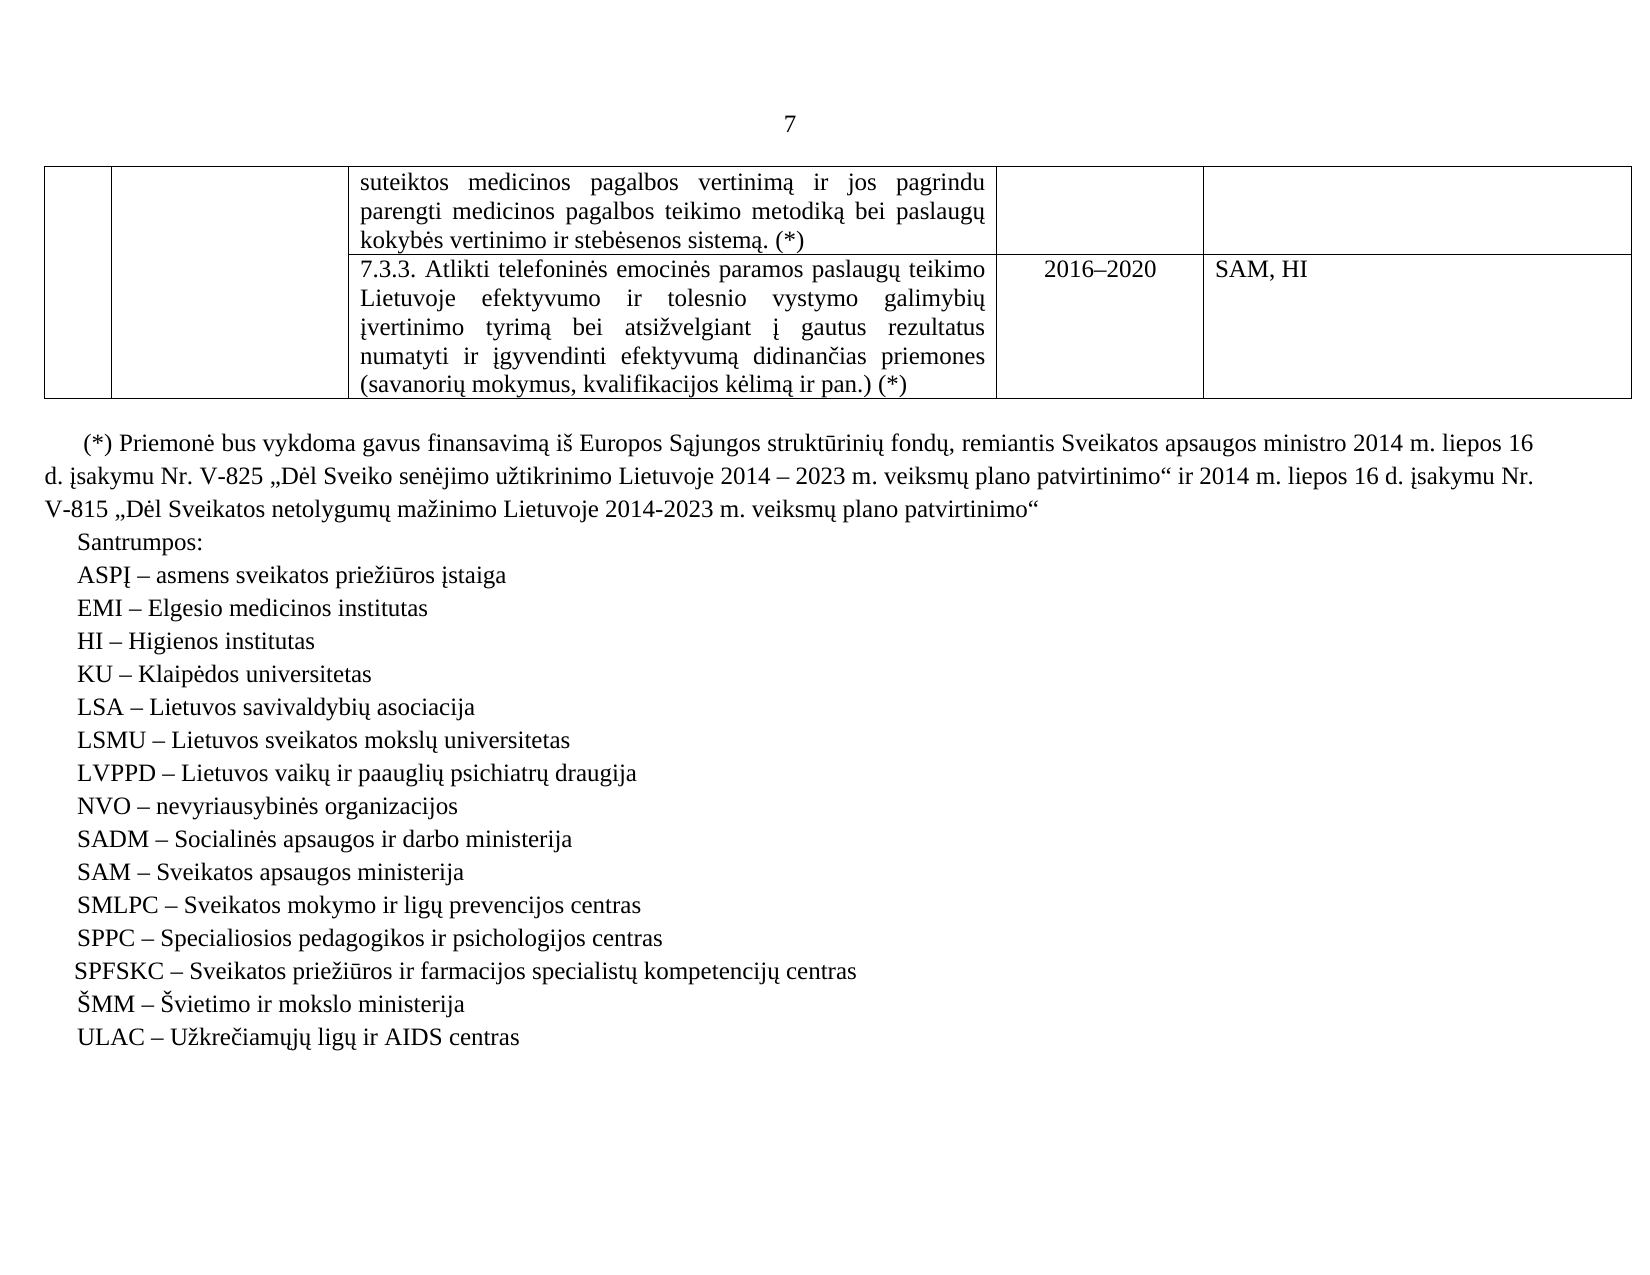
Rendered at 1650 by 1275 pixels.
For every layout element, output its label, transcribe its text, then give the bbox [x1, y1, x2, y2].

table_cell [997, 167, 1203, 253]
table_cell [45, 167, 111, 398]
text LSA – Lietuvos savivaldybių asociacija [44, 692, 1535, 721]
text ŠMM – Švietimo ir mokslo ministerija [44, 989, 1535, 1018]
text SPPC – Specialiosios pedagogikos ir psichologijos centras [44, 923, 1535, 952]
text Santrumpos: [44, 527, 1535, 556]
text SAM – Sveikatos apsaugos ministerija [44, 857, 1535, 886]
text HI – Higienos institutas [44, 626, 1535, 655]
text (*) Priemonė bus vykdoma gavus finansavimą iš Europos Sąjungos struktūrinių fondų, remiantis Sveikatos apsaugos ministro 2014 m. liepos 16 d. įsakymu Nr. V-825 „Dėl Sveiko senėjimo užtikrinimo Lietuvoje 2014 – 2023 m. veiksmų plano patvirtinimo“ ir 2014 m. liepos 16 d. įsakymu Nr. V-815 „Dėl Sveikatos netolygumų mažinimo Lietuvoje 2014-2023 m. veiksmų plano patvirtinimo“ [44, 428, 1535, 523]
table_cell [112, 167, 348, 398]
table_cell 2016–2020 [997, 255, 1203, 398]
text SADM – Socialinės apsaugos ir darbo ministerija [44, 824, 1535, 853]
text EMI – Elgesio medicinos institutas [44, 593, 1535, 622]
text KU – Klaipėdos universitetas [44, 659, 1535, 688]
table_cell 7.3.3. Atlikti telefoninės emocinės paramos paslaugų teikimo Lietuvoje efektyvumo ir tolesnio vystymo galimybių įvertinimo tyrimą bei atsižvelgiant į gautus rezultatus numatyti ir įgyvendinti efektyvumą didinančias priemones (savanorių mokymus, kvalifikacijos kėlimą ir pan.) (*) [349, 255, 996, 398]
text SPFSKC – Sveikatos priežiūros ir farmacijos specialistų kompetencijų centras [44, 956, 1535, 985]
text SMLPC – Sveikatos mokymo ir ligų prevencijos centras [44, 890, 1535, 919]
text ASPĮ – asmens sveikatos priežiūros įstaiga [44, 560, 1535, 589]
table_cell [1204, 167, 1631, 253]
text NVO – nevyriausybinės organizacijos [44, 791, 1535, 820]
text LSMU – Lietuvos sveikatos mokslų universitetas [44, 725, 1535, 754]
table_cell SAM, HI [1204, 255, 1631, 398]
text LVPPD – Lietuvos vaikų ir paauglių psichiatrų draugija [44, 758, 1535, 787]
table_cell suteiktos medicinos pagalbos vertinimą ir jos pagrindu parengti medicinos pagalbos teikimo metodiką bei paslaugų kokybės vertinimo ir stebėsenos sistemą. (*) [349, 167, 996, 253]
text ULAC – Užkrečiamųjų ligų ir AIDS centras [44, 1022, 1535, 1051]
